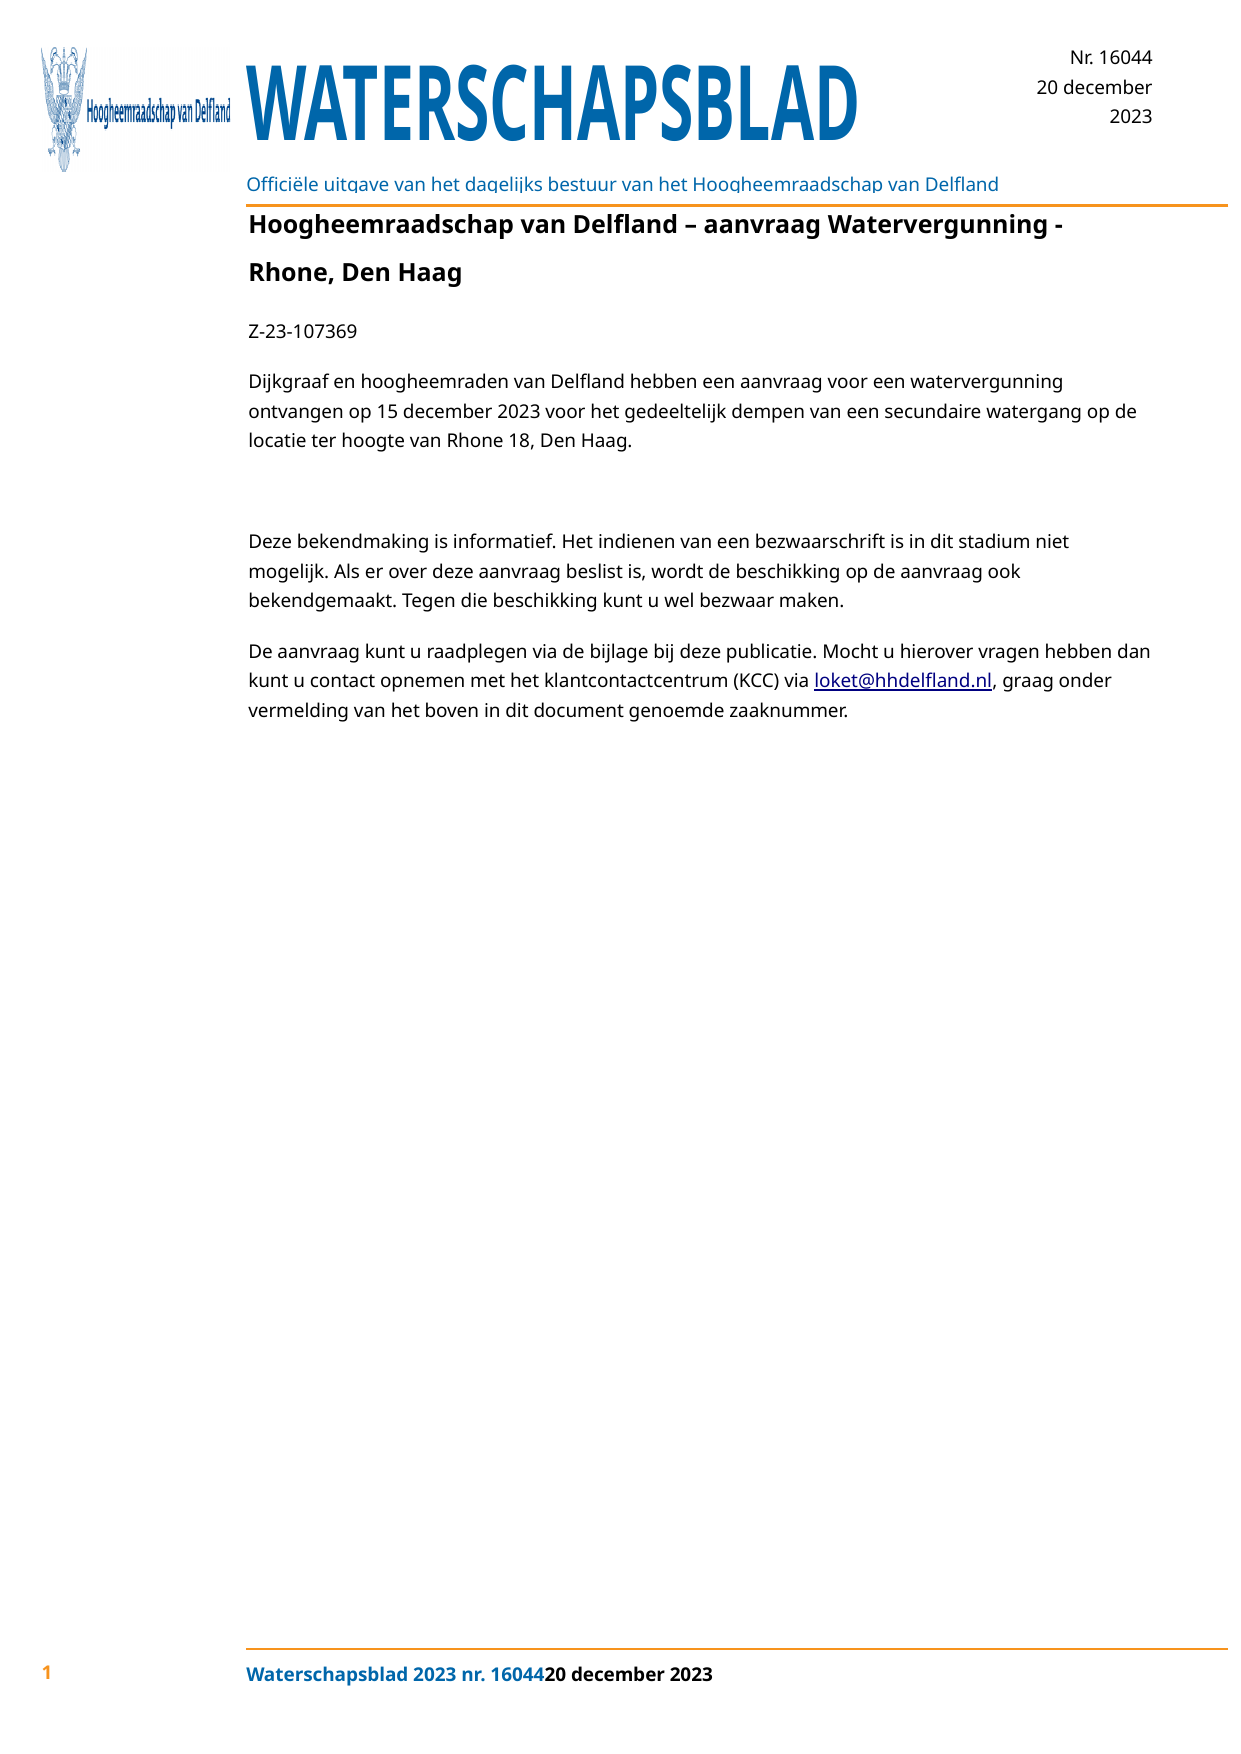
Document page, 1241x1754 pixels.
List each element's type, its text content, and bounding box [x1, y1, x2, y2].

text Dijkgraaf en hoogheemraden van Delfland hebben een aanvraag voor een watervergunning ontvangen op 15 december 2023 voor het gedeeltelijk dempen van een secundaire watergang op de locatie ter hoogte van Rhone 18, Den Haag. [248, 368, 1152, 453]
text Deze bekendmaking is informatief. Het indienen van een bezwaarschrift is in dit stadium niet mogelijk. Als er over deze aanvraag beslist is, wordt de beschikking op de aanvraag ook bekendgemaakt. Tegen die beschikking kunt u wel bezwaar maken. [248, 528, 1152, 613]
picture [41, 47, 231, 172]
text Z-23-107369 [248, 318, 1152, 344]
text Hoogheemraadschap van Delfland – aanvraag Watervergunning - Rhone, Den Haag [248, 207, 1152, 288]
text De aanvraag kunt u raadplegen via de bijlage bij deze publicatie. Mocht u hierover vragen hebben dan kunt u contact opnemen met het klantcontactcentrum (KCC) via loket@hhdelfland.nl, graag onder vermelding van het boven in dit document genoemde zaaknummer. [248, 638, 1152, 723]
